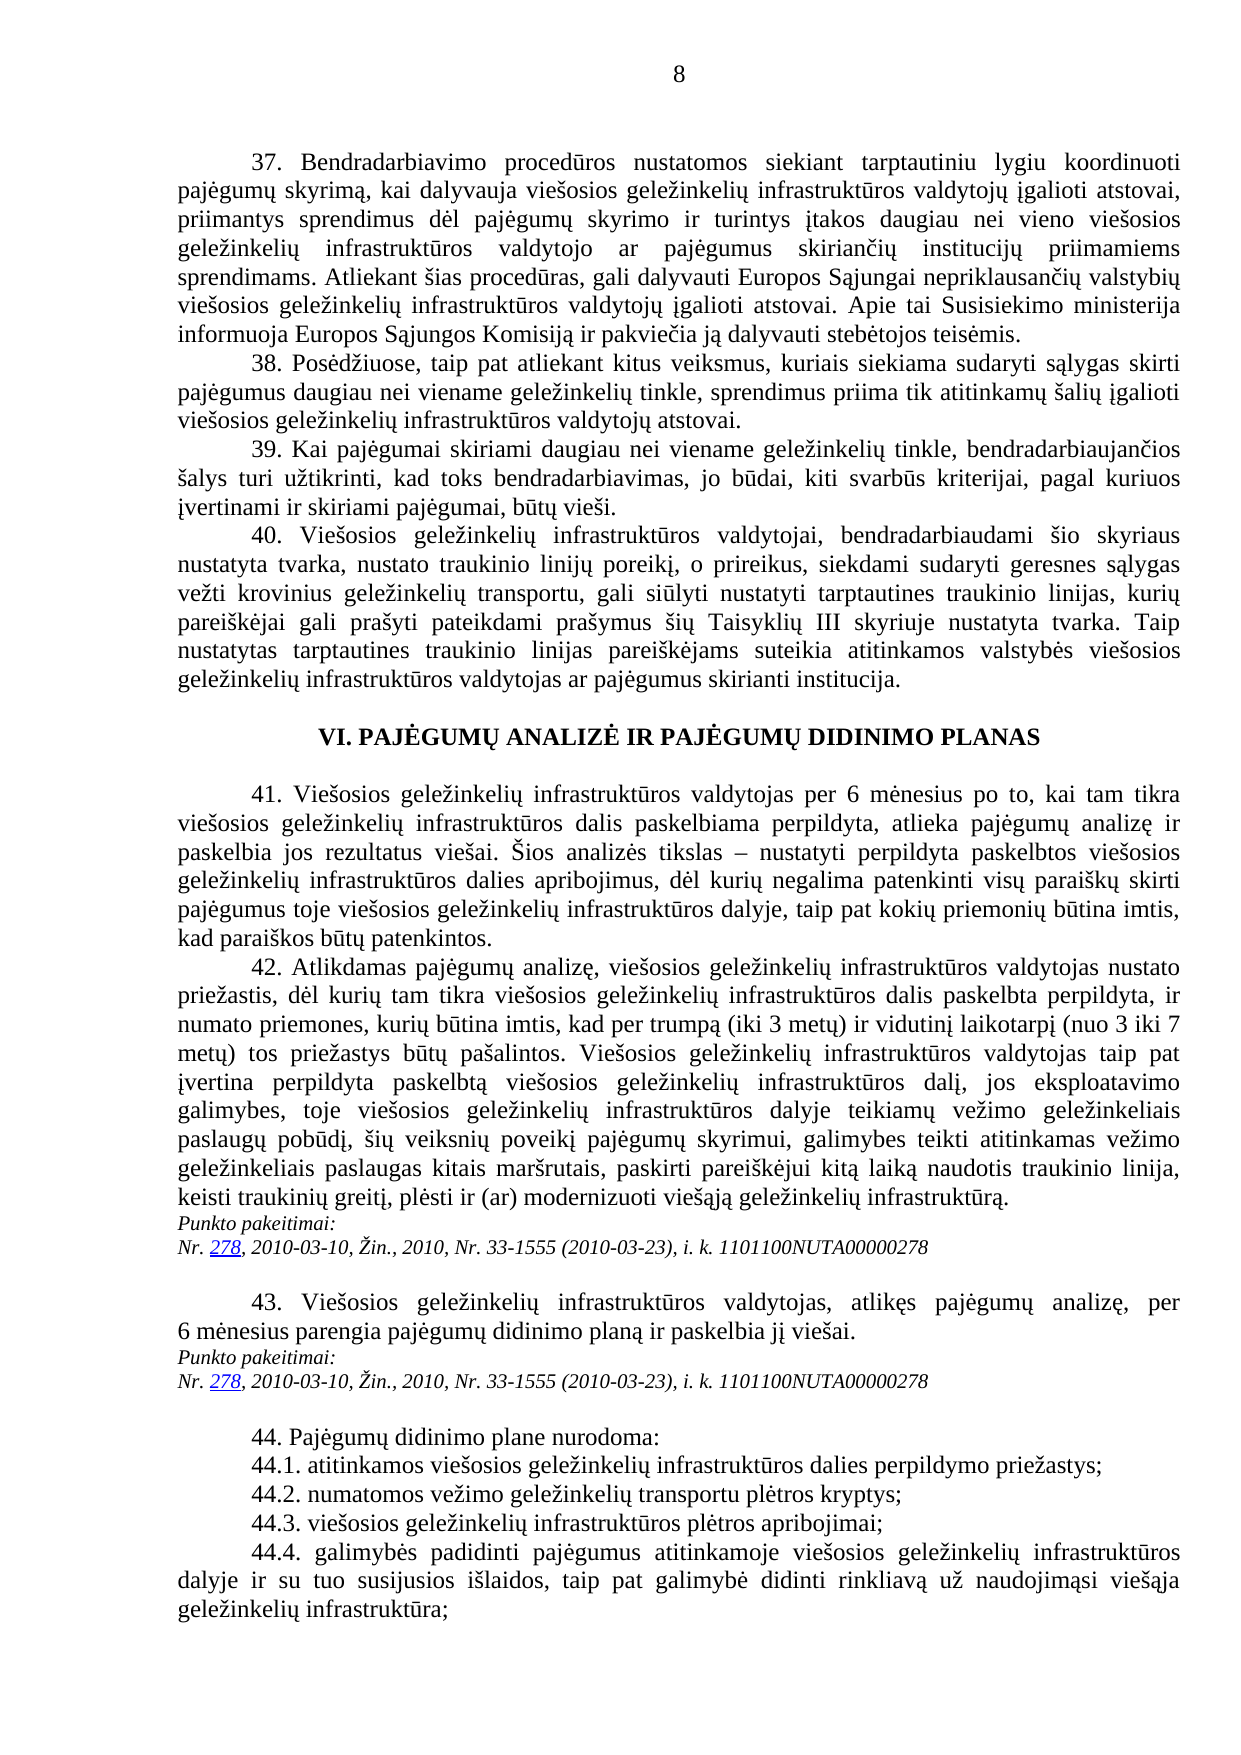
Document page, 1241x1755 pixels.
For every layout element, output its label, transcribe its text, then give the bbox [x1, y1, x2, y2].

text 38. Posėdžiuose, taip pat atliekant kitus veiksmus, kuriais siekiama sudaryti sąlygas skirti pajėgumus daugiau nei viename geležinkelių tinkle, sprendimus priima tik atitinkamų šalių įgalioti viešosios geležinkelių infrastruktūros valdytojų atstovai. [177, 348, 1181, 434]
text Punkto pakeitimai: [177, 1211, 1181, 1235]
text 44.4. galimybės padidinti pajėgumus atitinkamoje viešosios geležinkelių infrastruktūros dalyje ir su tuo susijusios išlaidos, taip pat galimybė didinti rinkliavą už naudojimąsi viešąja geležinkelių infrastruktūra; [177, 1537, 1181, 1623]
text 44.2. numatomos vežimo geležinkelių transportu plėtros kryptys; [177, 1479, 1181, 1508]
text 44.3. viešosios geležinkelių infrastruktūros plėtros apribojimai; [177, 1508, 1181, 1537]
text Nr. 278, 2010-03-10, Žin., 2010, Nr. 33-1555 (2010-03-23), i. k. 1101100NUTA00000278 [177, 1235, 1181, 1259]
text 42. Atlikdamas pajėgumų analizę, viešosios geležinkelių infrastruktūros valdytojas nustato priežastis, dėl kurių tam tikra viešosios geležinkelių infrastruktūros dalis paskelbta perpildyta, ir numato priemones, kurių būtina imtis, kad per trumpą (iki 3 metų) ir vidutinį laikotarpį (nuo 3 iki 7 metų) tos priežastys būtų pašalintos. Viešosios geležinkelių infrastruktūros valdytojas taip pat įvertina perpildyta paskelbtą viešosios geležinkelių infrastruktūros dalį, jos eksploatavimo galimybes, toje viešosios geležinkelių infrastruktūros dalyje teikiamų vežimo geležinkeliais paslaugų pobūdį, šių veiksnių poveikį pajėgumų skyrimui, galimybes teikti atitinkamas vežimo geležinkeliais paslaugas kitais maršrutais, paskirti pareiškėjui kitą laiką naudotis traukinio linija, keisti traukinių greitį, plėsti ir (ar) modernizuoti viešąją geležinkelių infrastruktūrą. [177, 952, 1181, 1211]
text 44.1. atitinkamos viešosios geležinkelių infrastruktūros dalies perpildymo priežastys; [177, 1451, 1181, 1479]
text 44. Pajėgumų didinimo plane nurodoma: [177, 1422, 1181, 1451]
text Nr. 278, 2010-03-10, Žin., 2010, Nr. 33-1555 (2010-03-23), i. k. 1101100NUTA00000278 [177, 1369, 1181, 1393]
text VI. PAJĖGUMŲ ANALIZĖ IR PAJĖGUMŲ DIDINIMO PLANAS [177, 722, 1181, 751]
text 37. Bendradarbiavimo procedūros nustatomos siekiant tarptautiniu lygiu koordinuoti pajėgumų skyrimą, kai dalyvauja viešosios geležinkelių infrastruktūros valdytojų įgalioti atstovai, priimantys sprendimus dėl pajėgumų skyrimo ir turintys įtakos daugiau nei vieno viešosios geležinkelių infrastruktūros valdytojo ar pajėgumus skiriančių institucijų priimamiems sprendimams. Atliekant šias procedūras, gali dalyvauti Europos Sąjungai nepriklausančių valstybių viešosios geležinkelių infrastruktūros valdytojų įgalioti atstovai. Apie tai Susisiekimo ministerija informuoja Europos Sąjungos Komisiją ir pakviečia ją dalyvauti stebėtojos teisėmis. [177, 147, 1181, 348]
text 41. Viešosios geležinkelių infrastruktūros valdytojas per 6 mėnesius po to, kai tam tikra viešosios geležinkelių infrastruktūros dalis paskelbiama perpildyta, atlieka pajėgumų analizę ir paskelbia jos rezultatus viešai. Šios analizės tikslas – nustatyti perpildyta paskelbtos viešosios geležinkelių infrastruktūros dalies apribojimus, dėl kurių negalima patenkinti visų paraiškų skirti pajėgumus toje viešosios geležinkelių infrastruktūros dalyje, taip pat kokių priemonių būtina imtis, kad paraiškos būtų patenkintos. [177, 779, 1181, 952]
text Punkto pakeitimai: [177, 1345, 1181, 1369]
text 43. Viešosios geležinkelių infrastruktūros valdytojas, atlikęs pajėgumų analizę, per 6 mėnesius parengia pajėgumų didinimo planą ir paskelbia jį viešai. [177, 1287, 1181, 1345]
text 40. Viešosios geležinkelių infrastruktūros valdytojai, bendradarbiaudami šio skyriaus nustatyta tvarka, nustato traukinio linijų poreikį, o prireikus, siekdami sudaryti geresnes sąlygas vežti krovinius geležinkelių transportu, gali siūlyti nustatyti tarptautines traukinio linijas, kurių pareiškėjai gali prašyti pateikdami prašymus šių Taisyklių III skyriuje nustatyta tvarka. Taip nustatytas tarptautines traukinio linijas pareiškėjams suteikia atitinkamos valstybės viešosios geležinkelių infrastruktūros valdytojas ar pajėgumus skirianti institucija. [177, 521, 1181, 693]
text 39. Kai pajėgumai skiriami daugiau nei viename geležinkelių tinkle, bendradarbiaujančios šalys turi užtikrinti, kad toks bendradarbiavimas, jo būdai, kiti svarbūs kriterijai, pagal kuriuos įvertinami ir skiriami pajėgumai, būtų vieši. [177, 434, 1181, 521]
